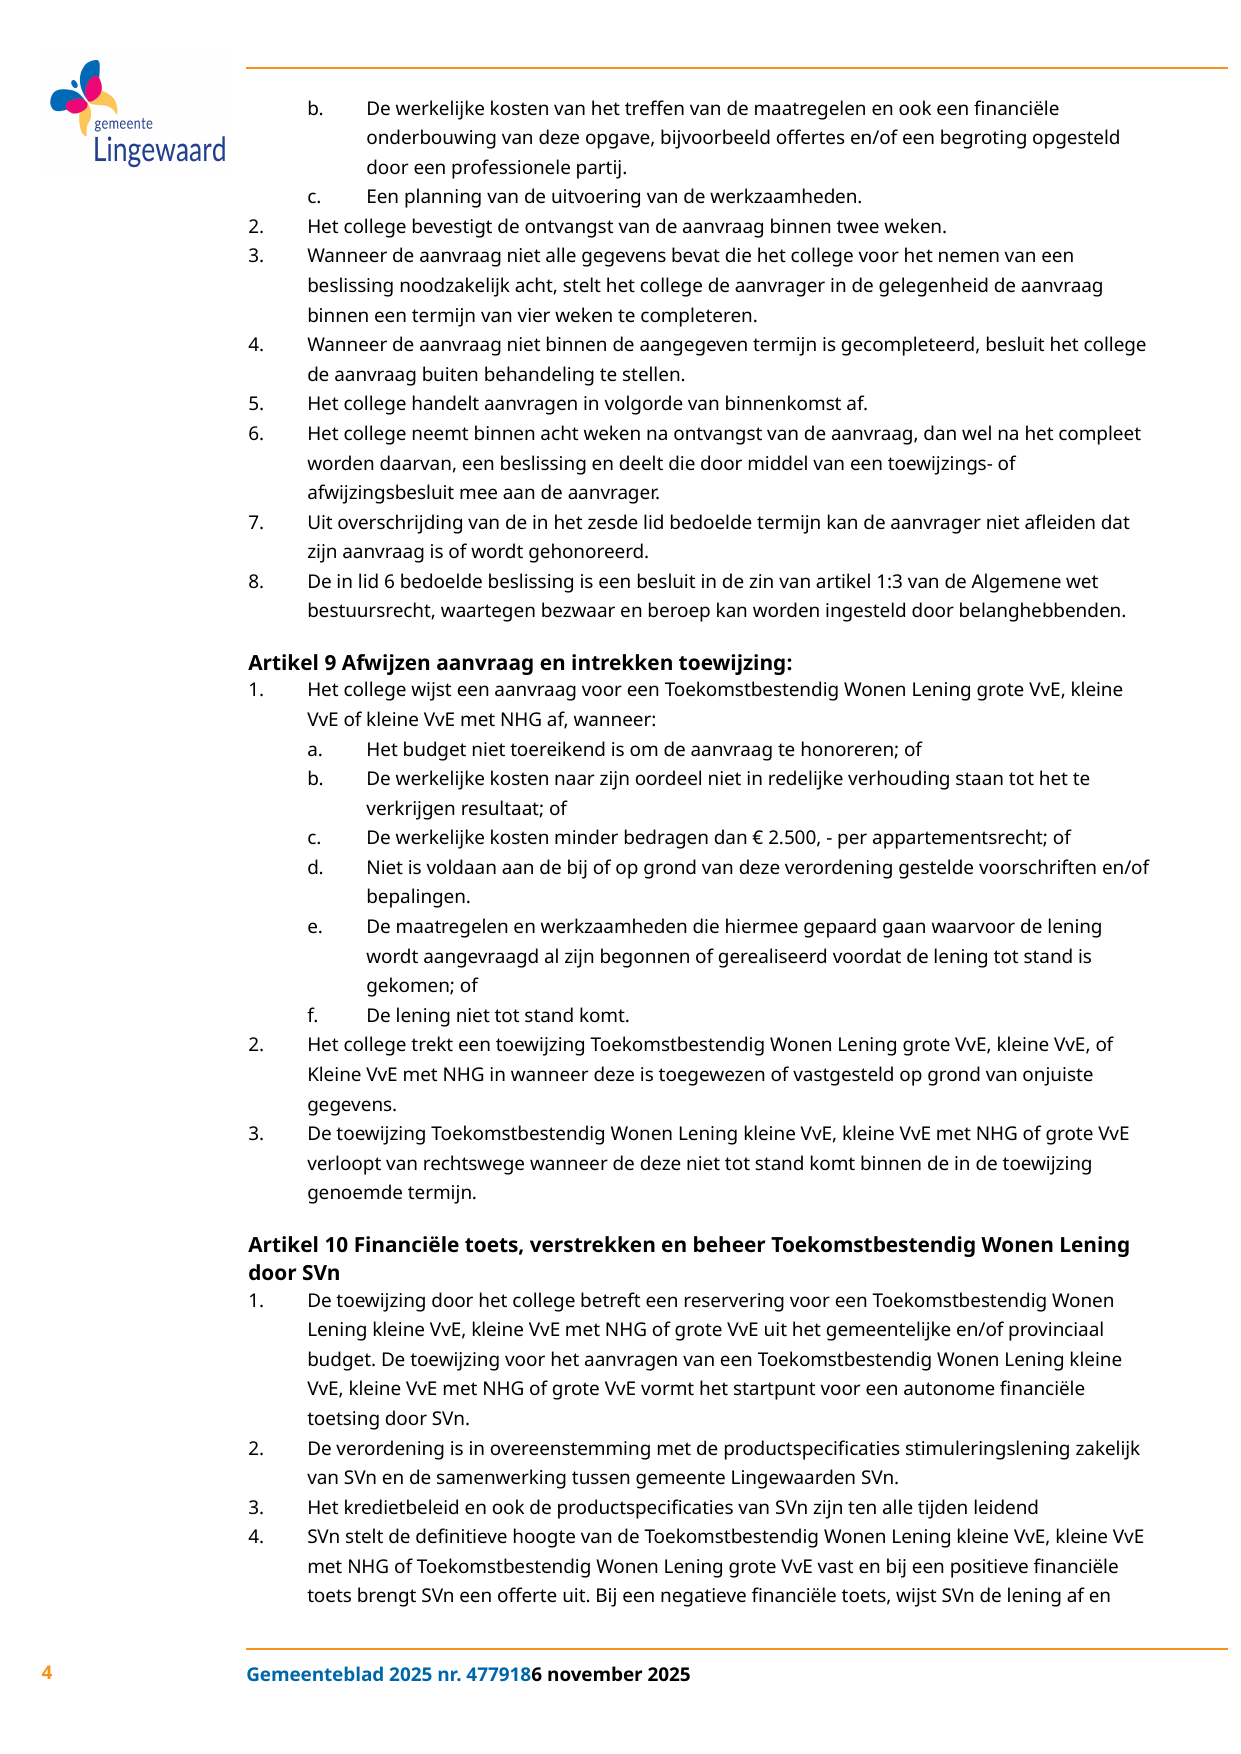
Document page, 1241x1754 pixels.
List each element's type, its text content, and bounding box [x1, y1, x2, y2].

picture [41, 47, 231, 172]
list Het budget niet toereikend is om de aanvraag te honoreren; of [307, 736, 1152, 761]
list Niet is voldaan aan de bij of op grond van deze verordening gestelde voorschriften en/of bepalingen. [307, 854, 1152, 909]
list Het college bevestigt de ontvangst van de aanvraag binnen twee weken. [248, 213, 1152, 239]
list Het college neemt binnen acht weken na ontvangst van de aanvraag, dan wel na het compleet worden daarvan, een beslissing en deelt die door middel van een toewijzings- of afwijzingsbesluit mee aan de aanvrager. [248, 420, 1152, 505]
list Uit overschrijding van de in het zesde lid bedoelde termijn kan de aanvrager niet afleiden dat zijn aanvraag is of wordt gehonoreerd. [248, 509, 1152, 564]
list De lening niet tot stand komt. [307, 1002, 1152, 1028]
text Artikel 9 Afwijzen aanvraag en intrekken toewijzing: [248, 648, 1152, 677]
list De verordening is in overeenstemming met de productspecificaties stimuleringslening zakelijk van SVn en de samenwerking tussen gemeente Lingewaarden SVn. [248, 1435, 1152, 1490]
list Het college trekt een toewijzing Toekomstbestendig Wonen Lening grote VvE, kleine VvE, of Kleine VvE met NHG in wanneer deze is toegewezen of vastgesteld op grond van onjuiste gegevens. [248, 1032, 1152, 1116]
list De maatregelen en werkzaamheden die hiermee gepaard gaan waarvoor de lening wordt aangevraagd al zijn begonnen of gerealiseerd voordat de lening tot stand is gekomen; of [307, 913, 1152, 998]
list Het kredietbeleid en ook de productspecificaties van SVn zijn ten alle tijden leidend [248, 1494, 1152, 1519]
list De werkelijke kosten van het treffen van de maatregelen en ook een financiële onderbouwing van deze opgave, bijvoorbeeld offertes en/of een begroting opgesteld door een professionele partij. [307, 95, 1152, 180]
list De werkelijke kosten naar zijn oordeel niet in redelijke verhouding staan tot het te verkrijgen resultaat; of [307, 765, 1152, 821]
list De toewijzing door het college betreft een reservering voor een Toekomstbestendig Wonen Lening kleine VvE, kleine VvE met NHG of grote VvE uit het gemeentelijke en/of provinciaal budget. De toewijzing voor het aanvragen van een Toekomstbestendig Wonen Lening kleine VvE, kleine VvE met NHG of grote VvE vormt het startpunt voor een autonome financiële toetsing door SVn. [248, 1287, 1152, 1431]
list Wanneer de aanvraag niet binnen de aangegeven termijn is gecompleteerd, besluit het college de aanvraag buiten behandeling te stellen. [248, 331, 1152, 387]
list Het college handelt aanvragen in volgorde van binnenkomst af. [248, 391, 1152, 416]
list Een planning van de uitvoering van de werkzaamheden. [307, 183, 1152, 209]
list De werkelijke kosten minder bedragen dan € 2.500, - per appartementsrecht; of [307, 824, 1152, 850]
list Het college wijst een aanvraag voor een Toekomstbestendig Wonen Lening grote VvE, kleine VvE of kleine VvE met NHG af, wanneer: [248, 677, 1152, 732]
list De in lid 6 bedoelde beslissing is een besluit in de zin van artikel 1:3 van de Algemene wet bestuursrecht, waartegen bezwaar en beroep kan worden ingesteld door belanghebbenden. [248, 568, 1152, 623]
list De toewijzing Toekomstbestendig Wonen Lening kleine VvE, kleine VvE met NHG of grote VvE verloopt van rechtswege wanneer de deze niet tot stand komt binnen de in de toewijzing genoemde termijn. [248, 1120, 1152, 1205]
text Artikel 10 Financiële toets, verstrekken en beheer Toekomstbestendig Wonen Lening door SVn [248, 1230, 1152, 1287]
list SVn stelt de definitieve hoogte van de Toekomstbestendig Wonen Lening kleine VvE, kleine VvE met NHG of Toekomstbestendig Wonen Lening grote VvE vast en bij een positieve financiële toets brengt SVn een offerte uit. Bij een negatieve financiële toets, wijst SVn de lening af en [248, 1523, 1152, 1608]
list Wanneer de aanvraag niet alle gegevens bevat die het college voor het nemen van een beslissing noodzakelijk acht, stelt het college de aanvrager in de gelegenheid de aanvraag binnen een termijn van vier weken te completeren. [248, 243, 1152, 328]
